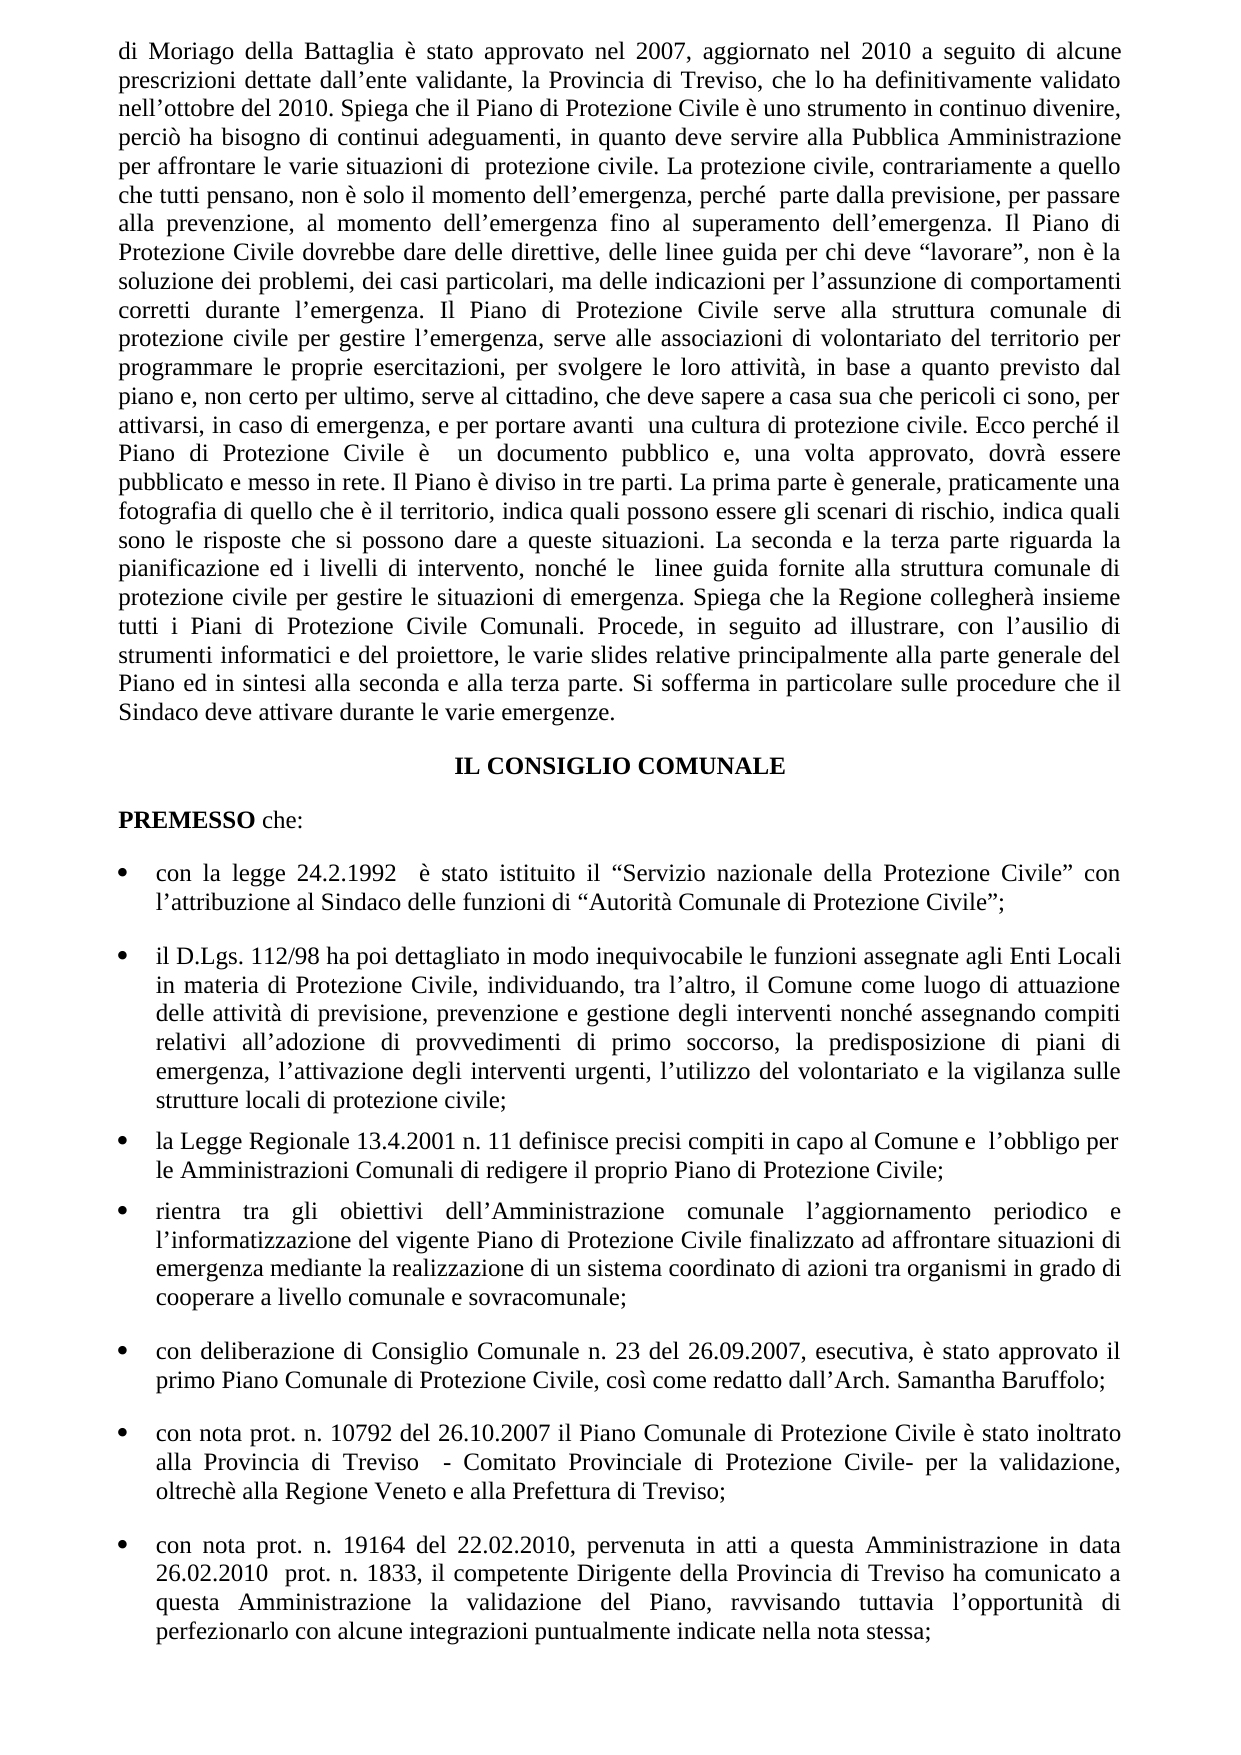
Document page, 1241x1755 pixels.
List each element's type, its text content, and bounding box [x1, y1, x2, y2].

text di Moriago della Battaglia è stato approvato nel 2007, aggiornato nel 2010 a seguito di alcune prescrizioni dettate dall’ente validante, la Provincia di Treviso, che lo ha definitivamente validato nell’ottobre del 2010. Spiega che il Piano di Protezione Civile è uno strumento in continuo divenire, perciò ha bisogno di continui adeguamenti, in quanto deve servire alla Pubblica Amministrazione per affrontare le varie situazioni di protezione civile. La protezione civile, contrariamente a quello che tutti pensano, non è solo il momento dell’emergenza, perché parte dalla previsione, per passare alla prevenzione, al momento dell’emergenza fino al superamento dell’emergenza. Il Piano di Protezione Civile dovrebbe dare delle direttive, delle linee guida per chi deve “lavorare”, non è la soluzione dei problemi, dei casi particolari, ma delle indicazioni per l’assunzione di comportamenti corretti durante l’emergenza. Il Piano di Protezione Civile serve alla struttura comunale di protezione civile per gestire l’emergenza, serve alle associazioni di volontariato del territorio per programmare le proprie esercitazioni, per svolgere le loro attività, in base a quanto previsto dal piano e, non certo per ultimo, serve al cittadino, che deve sapere a casa sua che pericoli ci sono, per attivarsi, in caso di emergenza, e per portare avanti una cultura di protezione civile. Ecco perché il Piano di Protezione Civile è un documento pubblico e, una volta approvato, dovrà essere pubblicato e messo in rete. Il Piano è diviso in tre parti. La prima parte è generale, praticamente una fotografia di quello che è il territorio, indica quali possono essere gli scenari di rischio, indica quali sono le risposte che si possono dare a queste situazioni. La seconda e la terza parte riguarda la pianificazione ed i livelli di intervento, nonché le linee guida fornite alla struttura comunale di protezione civile per gestire le situazioni di emergenza. Spiega che la Regione collegherà insieme tutti i Piani di Protezione Civile Comunali. Procede, in seguito ad illustrare, con l’ausilio di strumenti informatici e del proiettore, le varie slides relative principalmente alla parte generale del Piano ed in sintesi alla seconda e alla terza parte. Si sofferma in particolare sulle procedure che il Sindaco deve attivare durante le varie emergenze. [118, 36, 1122, 726]
list con la legge 24.2.1992 è stato istituito il “Servizio nazionale della Protezione Civile” con l’attribuzione al Sindaco delle funzioni di “Autorità Comunale di Protezione Civile”; [118, 858, 1122, 916]
list rientra tra gli obiettivi dell’Amministrazione comunale l’aggiornamento periodico e l’informatizzazione del vigente Piano di Protezione Civile finalizzato ad affrontare situazioni di emergenza mediante la realizzazione di un sistema coordinato di azioni tra organismi in grado di cooperare a livello comunale e sovracomunale; [118, 1196, 1122, 1311]
list con deliberazione di Consiglio Comunale n. 23 del 26.09.2007, esecutiva, è stato approvato il primo Piano Comunale di Protezione Civile, così come redatto dall’Arch. Samantha Baruffolo; [118, 1336, 1122, 1393]
list la Legge Regionale 13.4.2001 n. 11 definisce precisi compiti in capo al Comune e l’obbligo per le Amministrazioni Comunali di redigere il proprio Piano di Protezione Civile; [118, 1126, 1122, 1183]
text PREMESSO che: [118, 805, 1122, 833]
list con nota prot. n. 19164 del 22.02.2010, pervenuta in atti a questa Amministrazione in data 26.02.2010 prot. n. 1833, il competente Dirigente della Provincia di Treviso ha comunicato a questa Amministrazione la validazione del Piano, ravvisando tuttavia l’opportunità di perfezionarlo con alcune integrazioni puntualmente indicate nella nota stessa; [118, 1530, 1122, 1645]
text IL CONSIGLIO COMUNALE [118, 751, 1122, 780]
list il D.Lgs. 112/98 ha poi dettagliato in modo inequivocabile le funzioni assegnate agli Enti Locali in materia di Protezione Civile, individuando, tra l’altro, il Comune come luogo di attuazione delle attività di previsione, prevenzione e gestione degli interventi nonché assegnando compiti relativi all’adozione di provvedimenti di primo soccorso, la predisposizione di piani di emergenza, l’attivazione degli interventi urgenti, l’utilizzo del volontariato e la vigilanza sulle strutture locali di protezione civile; [118, 941, 1122, 1113]
list con nota prot. n. 10792 del 26.10.2007 il Piano Comunale di Protezione Civile è stato inoltrato alla Provincia di Treviso - Comitato Provinciale di Protezione Civile- per la validazione, oltrechè alla Regione Veneto e alla Prefettura di Treviso; [118, 1418, 1122, 1505]
